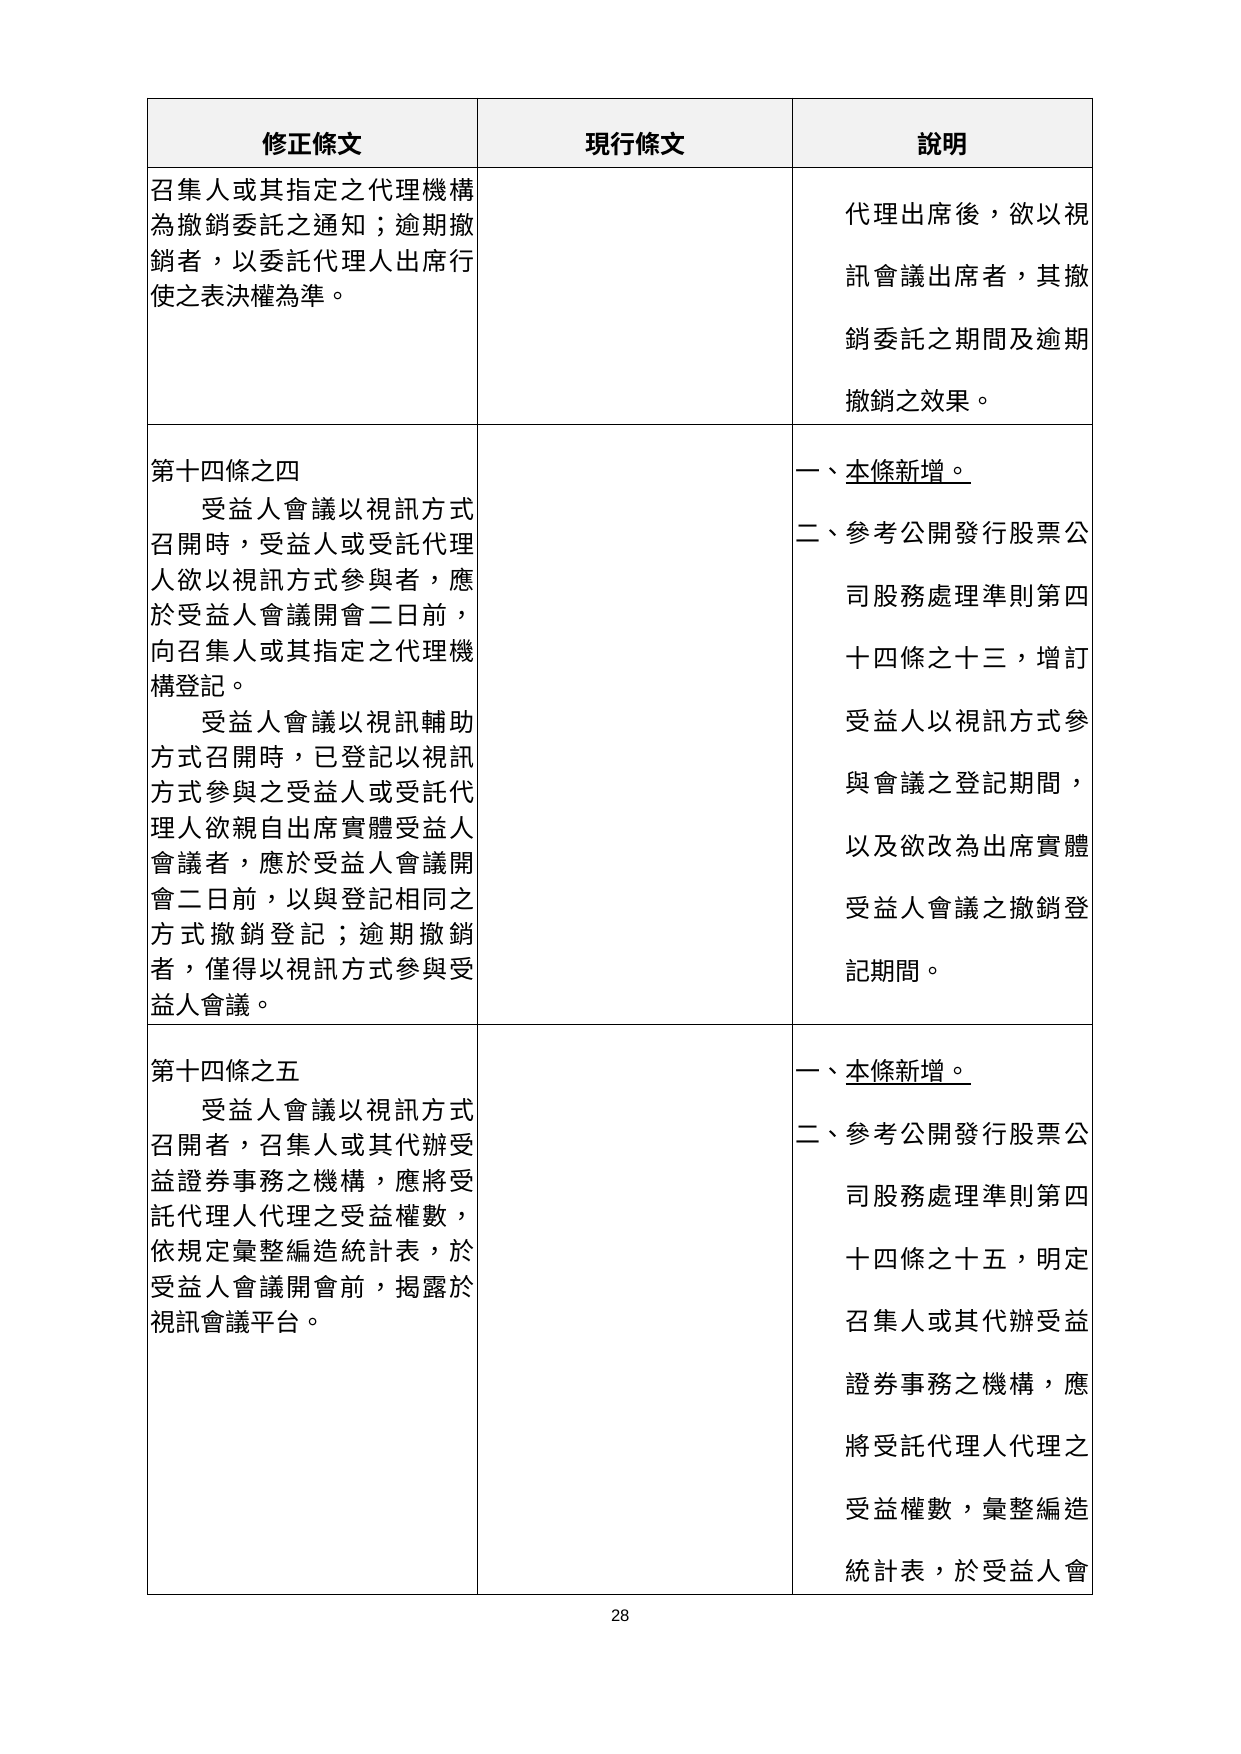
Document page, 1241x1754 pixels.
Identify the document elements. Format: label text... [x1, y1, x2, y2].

table_cell 一、本條新增。 二、 參考公開發行股票公司股務處理準則第四十四條之十五，明定召集人或其代辦受益證券事務之機構，應將受託代理人代理之受益權數，彙整編造統計表，於受益人會 [793, 1025, 1092, 1594]
table_header 修正條文 [148, 99, 477, 167]
table_cell 一、本條新增。 二、 參考公開發行股票公司股務處理準則第四十四條之十三，增訂受益人以視訊方式參與會議之登記期間，以及欲改為出席實體受益人會議之撤銷登記期間。 [793, 425, 1092, 1024]
table_cell [478, 168, 792, 424]
table_cell [478, 425, 792, 1024]
table_header 現行條文 [478, 99, 792, 167]
table_cell 代理出席後，欲以視訊會議出席者，其撤銷委託之期間及逾期撤銷之效果。 [793, 168, 1092, 424]
table_cell 召集人或其指定之代理機構為撤銷委託之通知；逾期撤銷者，以委託代理人出席行使之表決權為準。 [148, 168, 477, 424]
table_cell 第十四條之四 受益人會議以視訊方式召開時，受益人或受託代理人欲以視訊方式參與者，應於受益人會議開會二日前，向召集人或其指定之代理機構登記。 受益人會議以視訊輔助方式召開時，已登記以視訊方式參與之受益人或受託代理人欲親自出席實體受益人會議者，應於受益人會議開會二日前，以與登記相同之方式撤銷登記；逾期撤銷者，僅得以視訊方式參與受益人會議。 [148, 425, 477, 1024]
table_cell 第十四條之五 受益人會議以視訊方式召開者，召集人或其代辦受益證券事務之機構，應將受託代理人代理之受益權數，依規定彙整編造統計表，於受益人會議開會前，揭露於視訊會議平台。 [148, 1025, 477, 1594]
table_cell [478, 1025, 792, 1594]
table_header 說明 [793, 99, 1092, 167]
